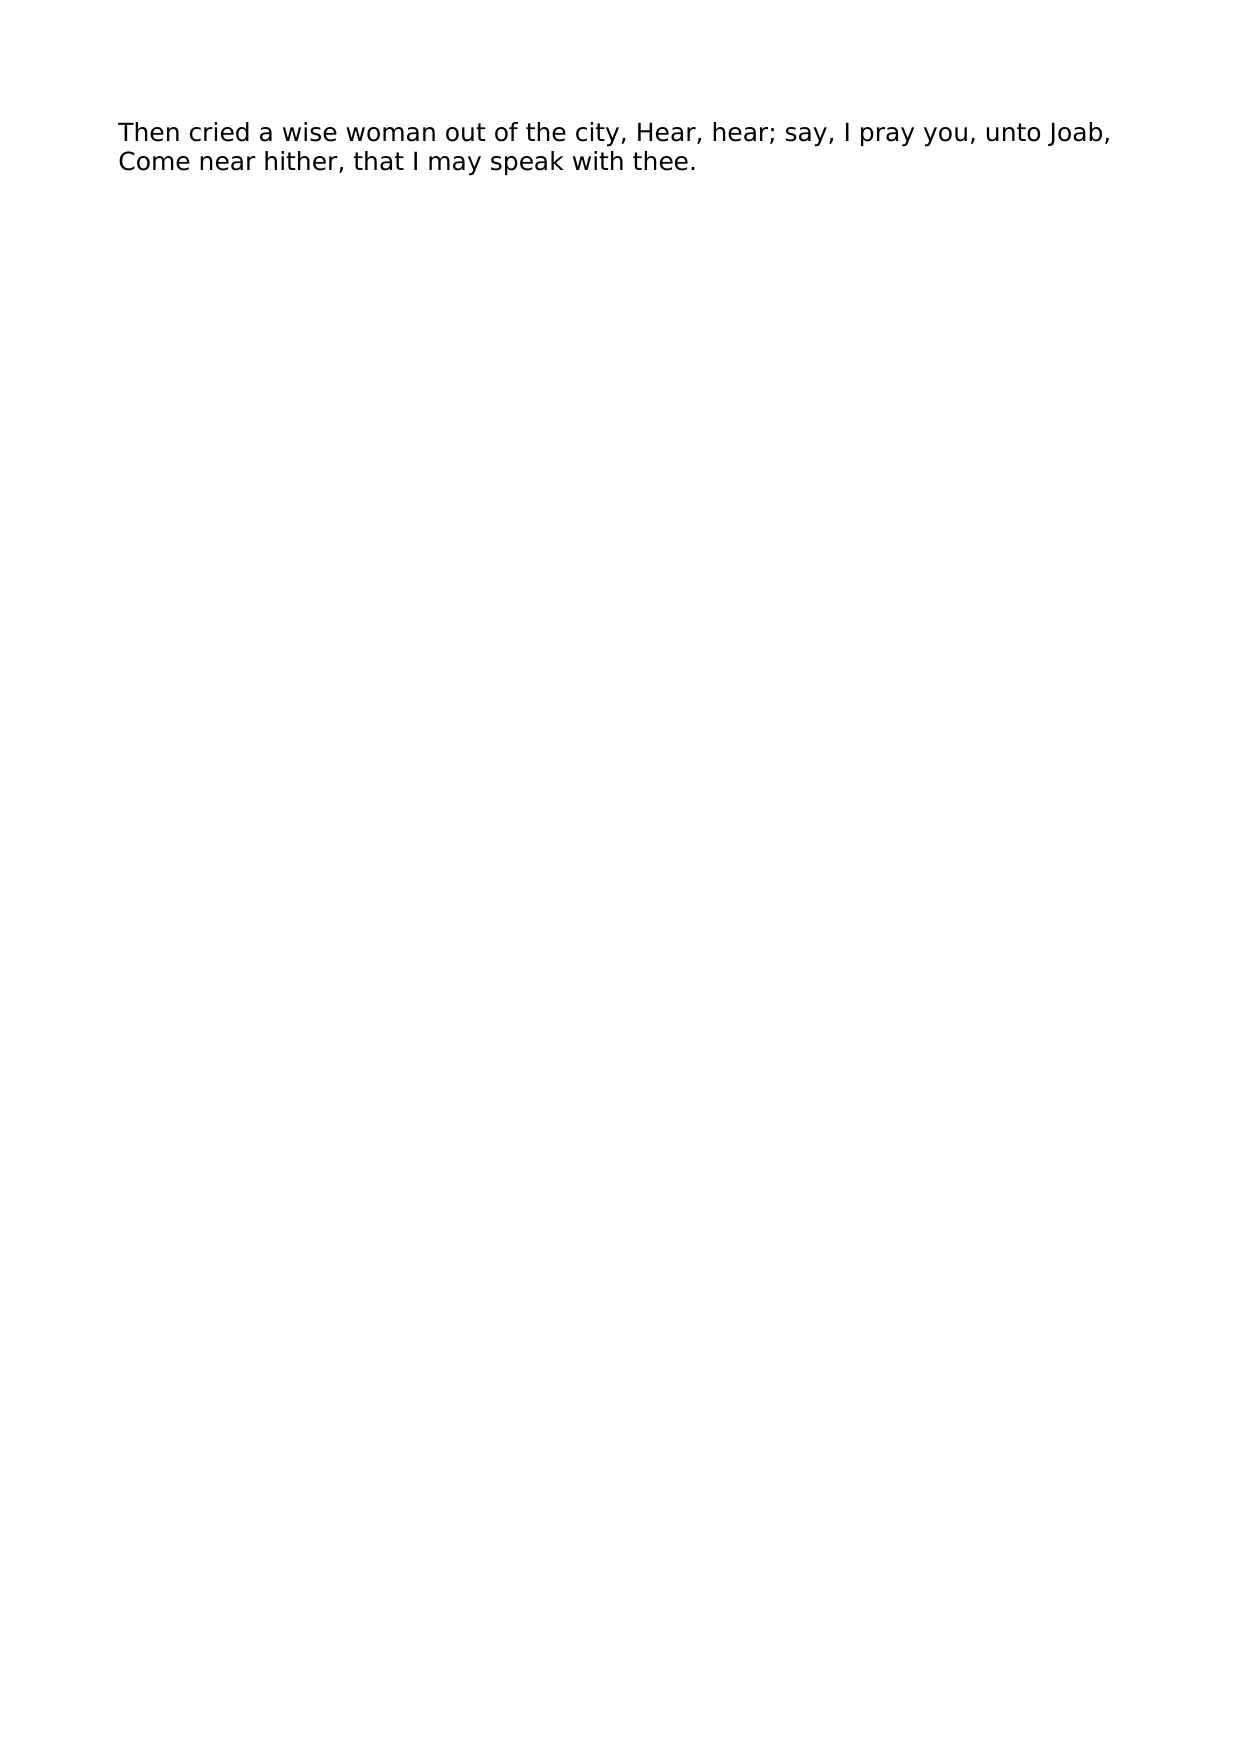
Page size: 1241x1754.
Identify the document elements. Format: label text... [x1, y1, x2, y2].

text Then cried a wise woman out of the city, Hear, hear; say, I pray you, unto Joab, Come near hither, that I may speak with thee. [118, 118, 1122, 176]
